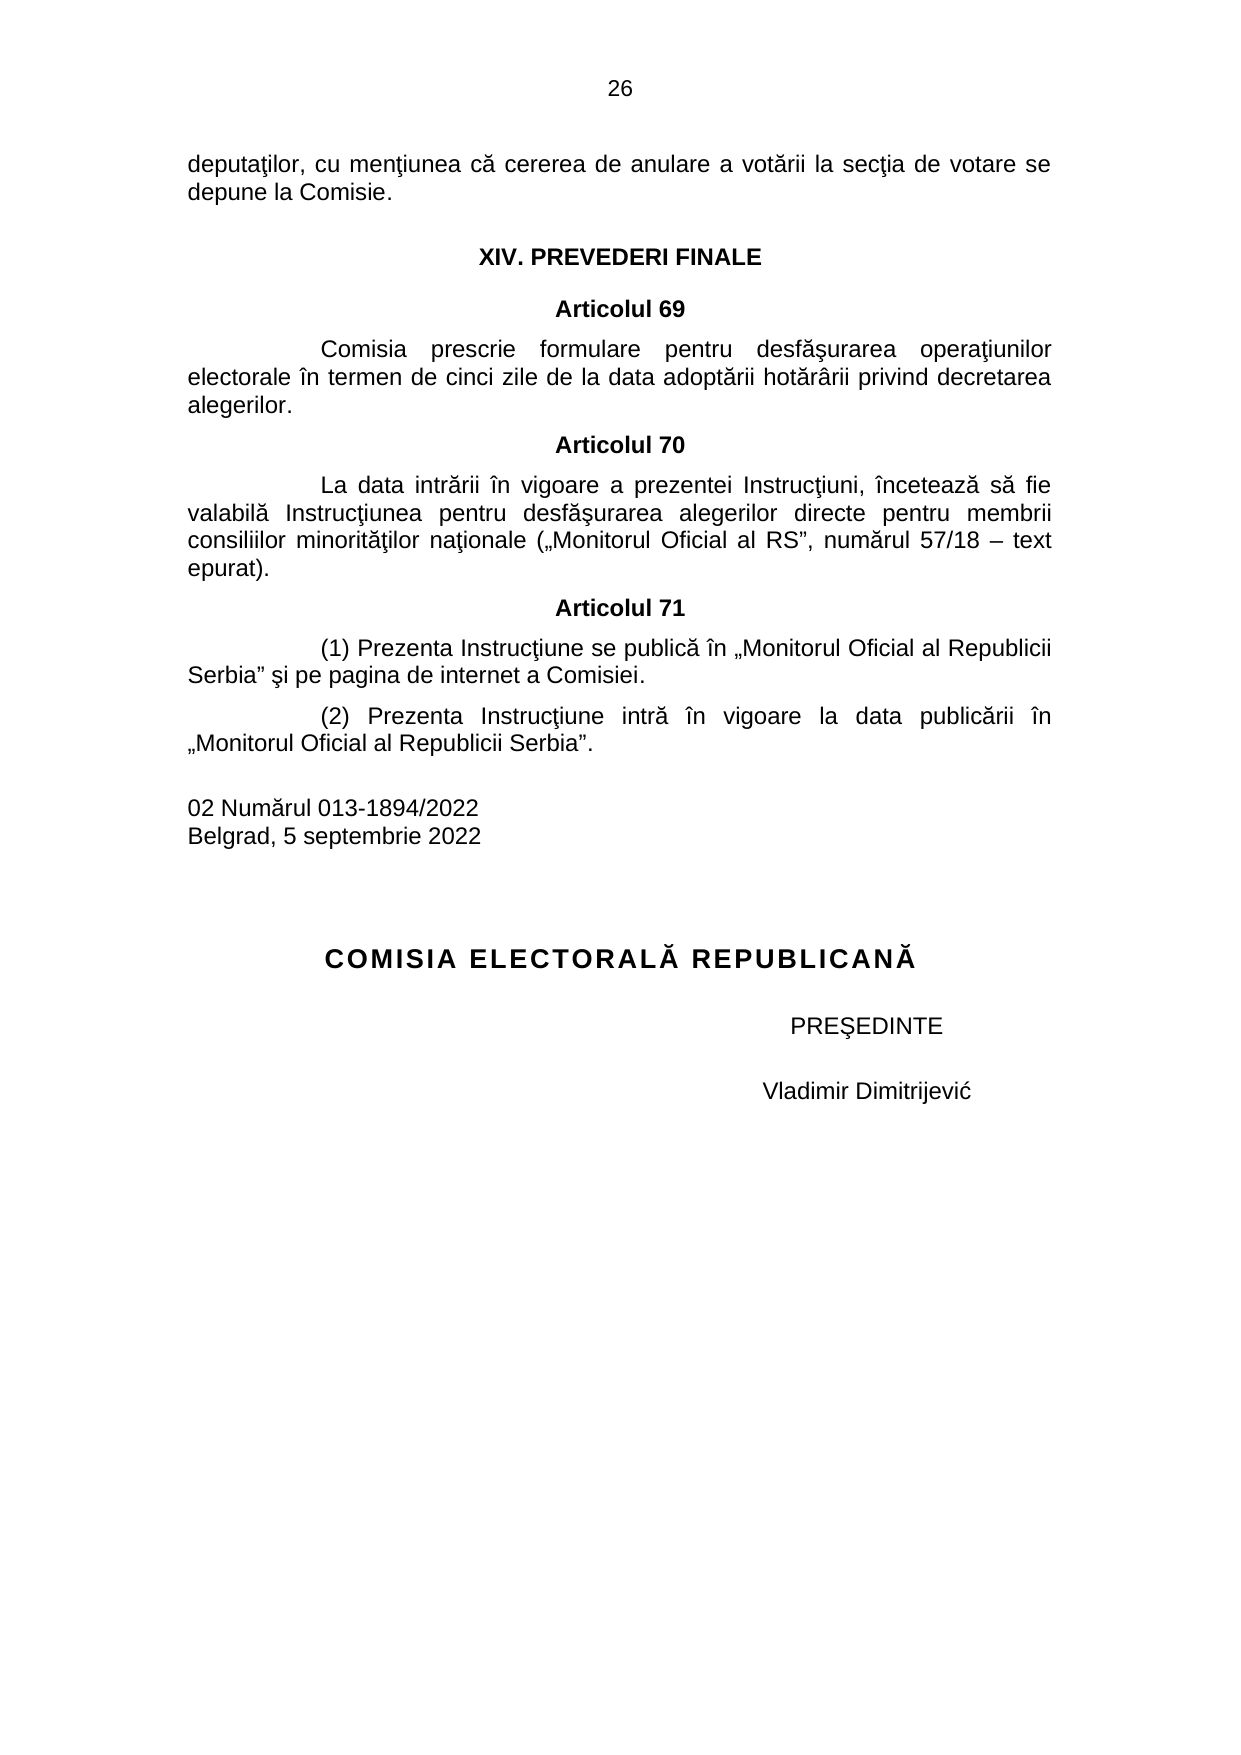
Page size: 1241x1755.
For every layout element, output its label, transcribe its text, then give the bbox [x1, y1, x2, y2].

text Vladimir Dimitrijević [187, 1077, 1053, 1105]
text (2) Prezenta Instrucţiune intră în vigoare la data publicării în „Monitorul Oficial al Republicii Serbia”. [187, 702, 1053, 757]
text Articolul 71 [187, 594, 1053, 621]
text Belgrad, 5 septembrie 2022 [187, 822, 1053, 849]
text Articolul 70 [187, 431, 1053, 458]
text (1) Prezenta Instrucţiune se publică în „Monitorul Oficial al Republicii Serbia” şi pe pagina de internet a Comisiei. [187, 634, 1053, 689]
text COMISIA ELECTORALĂ REPUBLICANĂ [187, 943, 1053, 974]
text XIV. PREVEDERI FINALE [187, 243, 1053, 270]
text La data intrării în vigoare a prezentei Instrucţiuni, încetează să fie valabilă Instrucţiunea pentru desfăşurarea alegerilor directe pentru membrii consiliilor minorităţilor naţionale („Monitorul Oficial al RS”, numărul 57/18 – text epurat). [187, 471, 1053, 581]
text PREŞEDINTE [187, 1012, 1053, 1039]
text 02 Numărul 013-1894/2022 [187, 794, 1053, 822]
text deputaţilor, cu menţiunea că cererea de anulare a votării la secţia de votare se depune la Comisie. [187, 150, 1053, 205]
text Articolul 69 [187, 295, 1053, 323]
text Comisia prescrie formulare pentru desfăşurarea operaţiunilor electorale în termen de cinci zile de la data adoptării hotărârii privind decretarea alegerilor. [187, 335, 1053, 418]
